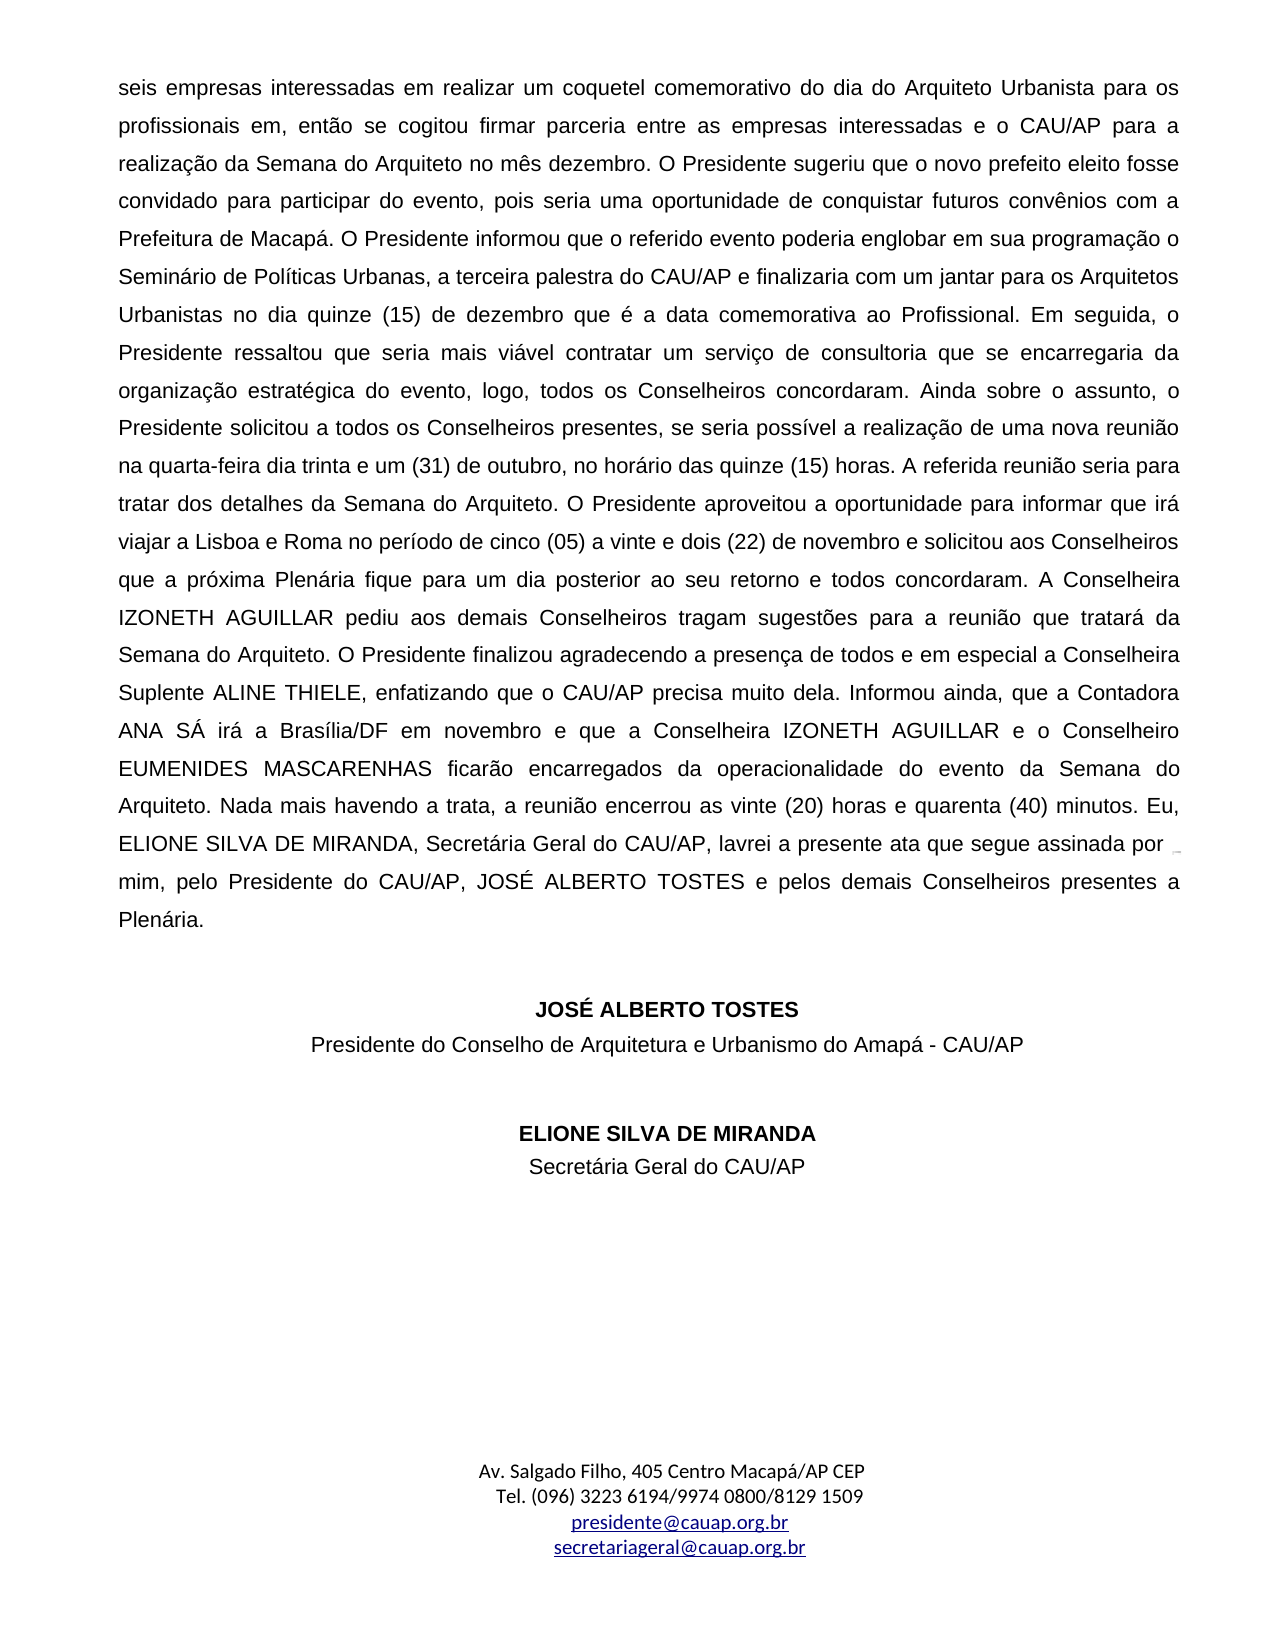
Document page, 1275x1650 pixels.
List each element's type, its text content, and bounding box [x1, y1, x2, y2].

text Secretária Geral do CAU/AP [162, 1154, 1172, 1179]
text JOSÉ ALBERTO TOSTES [162, 996, 1172, 1022]
text Presidente do Conselho de Arquitetura e Urbanismo do Amapá - CAU/AP [162, 1032, 1172, 1057]
text ELIONE SILVA DE MIRANDA [162, 1121, 1172, 1146]
text seis empresas interessadas em realizar um coquetel comemorativo do dia do Arquiteto Urbanista para os profissionais em, então se cogitou firmar parceria entre as empresas interessadas e o CAU/AP para a realização da Semana do Arquiteto no mês dezembro. O Presidente sugeriu que o novo prefeito eleito fosse convidado para participar do evento, pois seria uma oportunidade de conquistar futuros convênios com a Prefeitura de Macapá. O Presidente informou que o referido evento poderia englobar em sua programação o Seminário de Políticas Urbanas, a terceira palestra do CAU/AP e finalizaria com um jantar para os Arquitetos Urbanistas no dia quinze (15) de dezembro que é a data comemorativa ao Profissional. Em seguida, o Presidente ressaltou que seria mais viável contratar um serviço de consultoria que se encarregaria da organização estratégica do evento, logo, todos os Conselheiros concordaram. Ainda sobre o assunto, o Presidente solicitou a todos os Conselheiros presentes, se seria possível a realização de uma nova reunião na quarta-feira dia trinta e um (31) de outubro, no horário das quinze (15) horas. A referida reunião seria para tratar dos detalhes da Semana do Arquiteto. O Presidente aproveitou a oportunidade para informar que irá viajar a Lisboa e Roma no período de cinco (05) a vinte e dois (22) de novembro e solicitou aos Conselheiros que a próxima Plenária fique para um dia posterior ao seu retorno e todos concordaram. A Conselheira IZONETH AGUILLAR pediu aos demais Conselheiros tragam sugestões para a reunião que tratará da Semana do Arquiteto. O Presidente finalizou agradecendo a presença de todos e em especial a Conselheira Suplente ALINE THIELE, enfatizando que o CAU/AP precisa muito dela. Informou ainda, que a Contadora ANA SÁ irá a Brasília/DF em novembro e que a Conselheira IZONETH AGUILLAR e o Conselheiro EUMENIDES MASCARENHAS ficarão encarregados da operacionalidade do evento da Semana do Arquiteto. Nada mais havendo a trata, a reunião encerrou as vinte (20) horas e quarenta (40) minutos. Eu, ELIONE SILVA DE MIRANDA, Secretária Geral do CAU/AP, lavrei a presente ata que segue assinada por mim, pelo Presidente do CAU/AP, JOSÉ ALBERTO TOSTES e pelos demais Conselheiros presentes a Plenária. [118, 75, 1181, 932]
